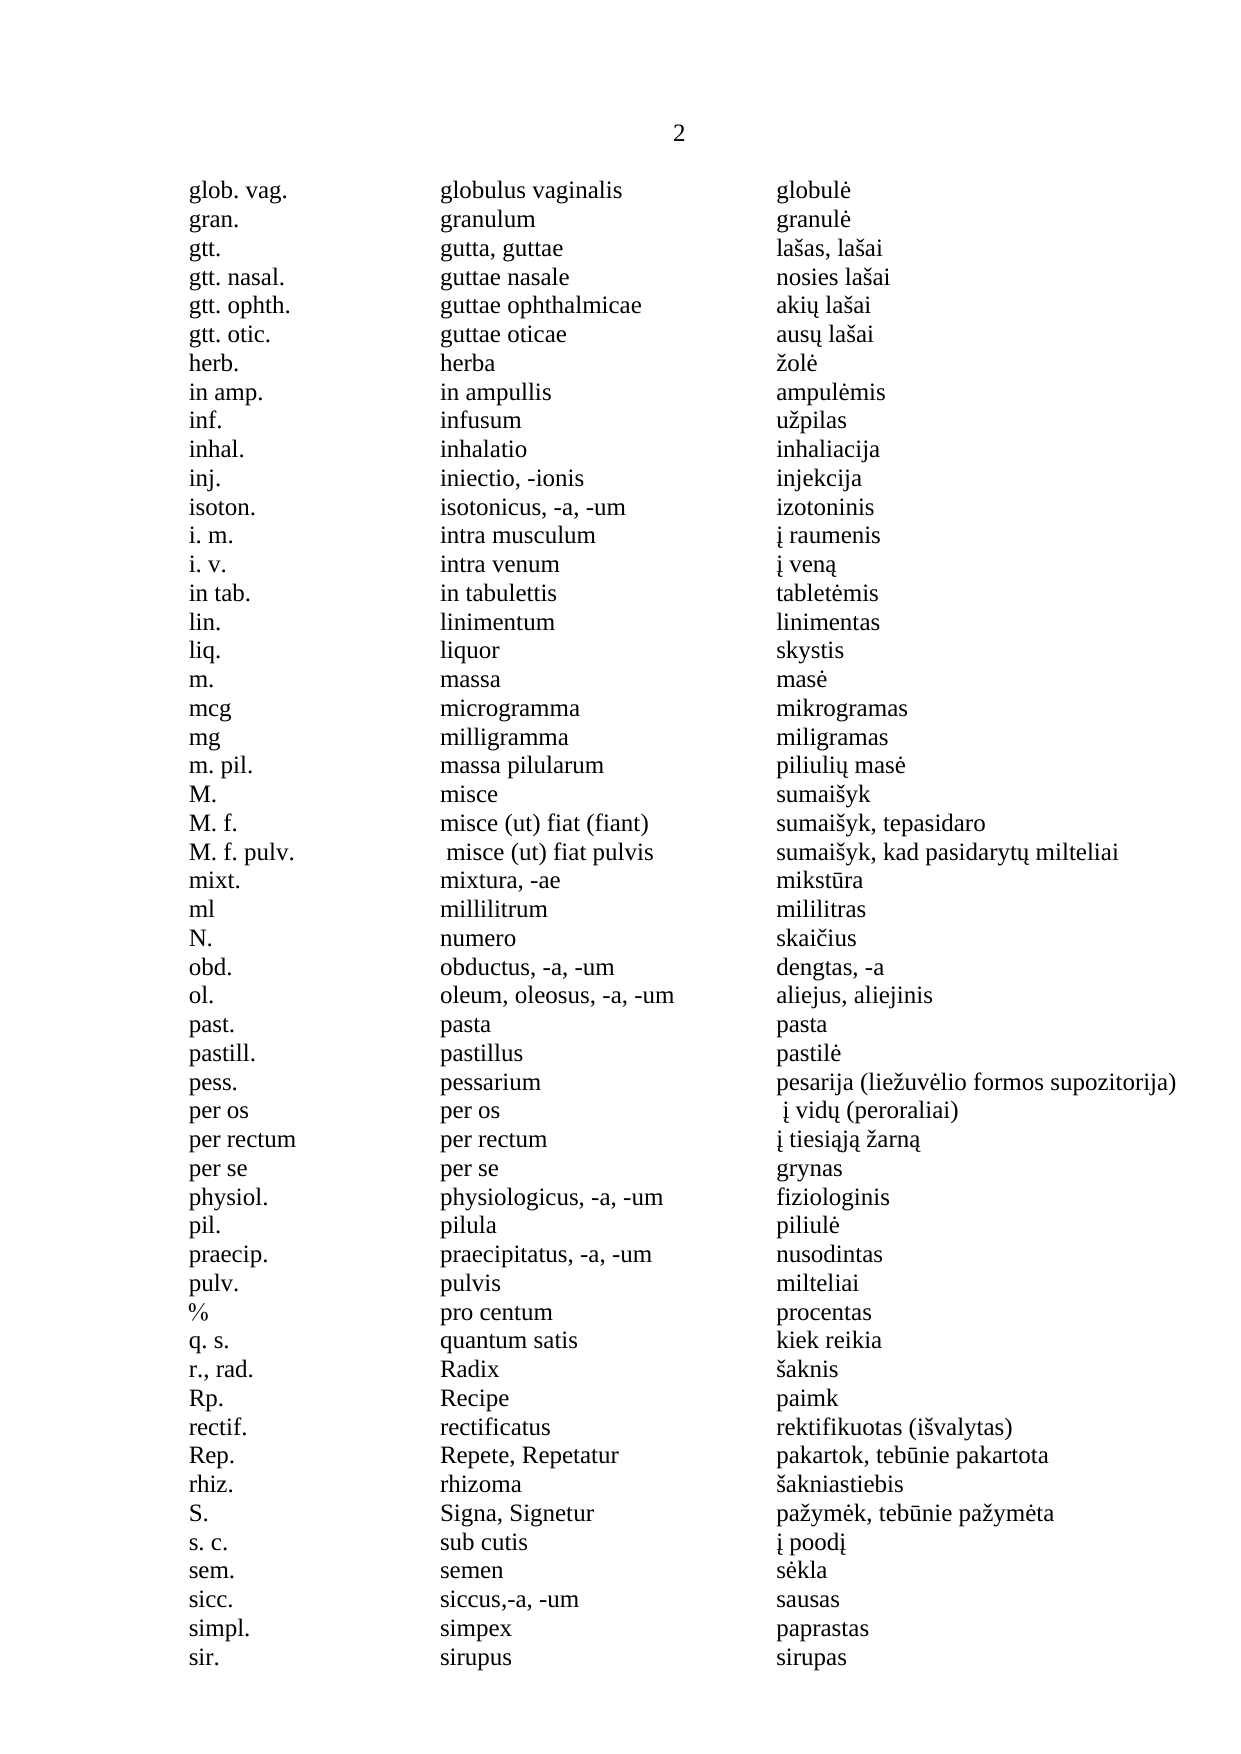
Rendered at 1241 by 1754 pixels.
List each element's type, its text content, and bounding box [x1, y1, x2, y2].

table_cell nosies lašai [765, 262, 1181, 291]
table_cell Repete, Repetatur [429, 1441, 765, 1469]
table_cell per os [429, 1096, 765, 1124]
table_cell pažymėk, tebūnie pažymėta [765, 1498, 1181, 1527]
table_cell Radix [429, 1354, 765, 1383]
table_cell per se [429, 1153, 765, 1182]
table_cell granulum [429, 204, 765, 233]
table_cell pessarium [429, 1067, 765, 1096]
table_cell Rp. [177, 1383, 428, 1412]
table_cell inhaliacija [765, 434, 1181, 463]
table_cell akių lašai [765, 291, 1181, 319]
table_cell linimentas [765, 607, 1181, 636]
table_cell semen [429, 1556, 765, 1584]
table_cell skystis [765, 636, 1181, 664]
table_cell per rectum [429, 1124, 765, 1153]
table_cell pakartok, tebūnie pakartota [765, 1441, 1181, 1469]
table_cell millilitrum [429, 894, 765, 923]
table_cell gtt. [177, 233, 428, 262]
table_cell Recipe [429, 1383, 765, 1412]
table_cell į raumenis [765, 521, 1181, 549]
table_cell sumaišyk [765, 779, 1181, 808]
table_cell mililitras [765, 894, 1181, 923]
table_cell rhiz. [177, 1469, 428, 1498]
table_cell dengtas, -a [765, 952, 1181, 981]
table_cell siccus,-a, -um [429, 1584, 765, 1613]
table_cell sumaišyk, kad pasidarytų milteliai [765, 837, 1181, 866]
table_cell pasta [765, 1009, 1181, 1038]
table_cell milteliai [765, 1268, 1181, 1297]
table_cell į veną [765, 549, 1181, 578]
table_cell praecipitatus, -a, -um [429, 1239, 765, 1268]
table_cell pasta [429, 1009, 765, 1038]
table_cell i. m. [177, 521, 428, 549]
table_cell pesarija (liežuvėlio formos supozitorija) [765, 1067, 1181, 1096]
table_cell oleum, oleosus, -a, -um [429, 981, 765, 1009]
table_cell inj. [177, 463, 428, 492]
table_cell mcg [177, 693, 428, 722]
table_cell gtt. otic. [177, 319, 428, 348]
table_cell m. pil. [177, 751, 428, 779]
table_cell in amp. [177, 377, 428, 406]
table_cell glob. vag. [177, 176, 428, 204]
table_cell past. [177, 1009, 428, 1038]
table_cell Signa, Signetur [429, 1498, 765, 1527]
table_cell isoton. [177, 492, 428, 521]
table_cell globulė [765, 176, 1181, 204]
table_cell gtt. ophth. [177, 291, 428, 319]
table_cell q. s. [177, 1326, 428, 1354]
table_cell misce (ut) fiat pulvis [429, 837, 765, 866]
table_cell į poodį [765, 1527, 1181, 1556]
table_cell pess. [177, 1067, 428, 1096]
table_cell ol. [177, 981, 428, 1009]
table_cell guttae oticae [429, 319, 765, 348]
table_cell massa pilularum [429, 751, 765, 779]
table_cell užpilas [765, 406, 1181, 434]
table_cell žolė [765, 348, 1181, 377]
table_cell i. v. [177, 549, 428, 578]
table_cell herba [429, 348, 765, 377]
table_cell numero [429, 923, 765, 952]
table_cell pastillus [429, 1038, 765, 1067]
table_cell s. c. [177, 1527, 428, 1556]
table_cell sicc. [177, 1584, 428, 1613]
table_cell globulus vaginalis [429, 176, 765, 204]
table_cell lašas, lašai [765, 233, 1181, 262]
table_cell in tab. [177, 578, 428, 607]
table_cell gutta, guttae [429, 233, 765, 262]
table_cell miligramas [765, 722, 1181, 751]
table_cell linimentum [429, 607, 765, 636]
table_cell inf. [177, 406, 428, 434]
table_cell isotonicus, -a, -um [429, 492, 765, 521]
table_cell skaičius [765, 923, 1181, 952]
table_cell rhizoma [429, 1469, 765, 1498]
table_cell sir. [177, 1642, 428, 1671]
table_cell pastill. [177, 1038, 428, 1067]
table_cell Rep. [177, 1441, 428, 1469]
table_cell inhal. [177, 434, 428, 463]
table_cell herb. [177, 348, 428, 377]
table_cell simpl. [177, 1613, 428, 1642]
table_cell izotoninis [765, 492, 1181, 521]
table_cell intra musculum [429, 521, 765, 549]
table_cell misce [429, 779, 765, 808]
table_cell m. [177, 664, 428, 693]
table_cell sausas [765, 1584, 1181, 1613]
table_cell r., rad. [177, 1354, 428, 1383]
table_cell rectificatus [429, 1412, 765, 1441]
table_cell liq. [177, 636, 428, 664]
table_cell sirupas [765, 1642, 1181, 1671]
table_cell  [177, 1297, 428, 1326]
table_cell kiek reikia [765, 1326, 1181, 1354]
table_cell nusodintas [765, 1239, 1181, 1268]
table_cell piliulių masė [765, 751, 1181, 779]
table_cell šakniastiebis [765, 1469, 1181, 1498]
table_cell massa [429, 664, 765, 693]
table_cell mixtura, -ae [429, 866, 765, 894]
table_cell pil. [177, 1211, 428, 1239]
table_cell milligramma [429, 722, 765, 751]
table_cell guttae nasale [429, 262, 765, 291]
table_cell lin. [177, 607, 428, 636]
table_cell ml [177, 894, 428, 923]
table_cell tabletėmis [765, 578, 1181, 607]
table_cell į vidų (peroraliai) [765, 1096, 1181, 1124]
table_cell praecip. [177, 1239, 428, 1268]
table_cell į tiesiąją žarną [765, 1124, 1181, 1153]
table_cell sem. [177, 1556, 428, 1584]
table_cell in ampullis [429, 377, 765, 406]
table_cell sub cutis [429, 1527, 765, 1556]
table_cell šaknis [765, 1354, 1181, 1383]
table_cell iniectio, -ionis [429, 463, 765, 492]
table_cell rectif. [177, 1412, 428, 1441]
table_cell infusum [429, 406, 765, 434]
table_cell mikrogramas [765, 693, 1181, 722]
table_cell pro centum [429, 1297, 765, 1326]
table_cell per rectum [177, 1124, 428, 1153]
table_cell misce (ut) fiat (fiant) [429, 808, 765, 837]
table_cell N. [177, 923, 428, 952]
table_cell mg [177, 722, 428, 751]
table_cell S. [177, 1498, 428, 1527]
table_cell obductus, -a, -um [429, 952, 765, 981]
table_cell mikstūra [765, 866, 1181, 894]
table_cell M. f. [177, 808, 428, 837]
table_cell quantum satis [429, 1326, 765, 1354]
table_cell simpex [429, 1613, 765, 1642]
table_cell ampulėmis [765, 377, 1181, 406]
table_cell masė [765, 664, 1181, 693]
table_cell piliulė [765, 1211, 1181, 1239]
table_cell gran. [177, 204, 428, 233]
table_cell pastilė [765, 1038, 1181, 1067]
table_cell ausų lašai [765, 319, 1181, 348]
table_cell fiziologinis [765, 1182, 1181, 1211]
table_cell paimk [765, 1383, 1181, 1412]
table_cell sumaišyk, tepasidaro [765, 808, 1181, 837]
table_cell per os [177, 1096, 428, 1124]
table_cell pulv. [177, 1268, 428, 1297]
table_cell guttae ophthalmicae [429, 291, 765, 319]
table_cell grynas [765, 1153, 1181, 1182]
table_cell microgramma [429, 693, 765, 722]
table_cell M. [177, 779, 428, 808]
table_cell physiol. [177, 1182, 428, 1211]
table_cell pilula [429, 1211, 765, 1239]
table_cell in tabulettis [429, 578, 765, 607]
table_cell rektifikuotas (išvalytas) [765, 1412, 1181, 1441]
table_cell liquor [429, 636, 765, 664]
table_cell aliejus, aliejinis [765, 981, 1181, 1009]
table_cell intra venum [429, 549, 765, 578]
table_cell gtt. nasal. [177, 262, 428, 291]
table_cell injekcija [765, 463, 1181, 492]
table_cell per se [177, 1153, 428, 1182]
table_cell pulvis [429, 1268, 765, 1297]
table_cell M. f. pulv. [177, 837, 428, 866]
table_cell obd. [177, 952, 428, 981]
table_cell inhalatio [429, 434, 765, 463]
table_cell physiologicus, -a, -um [429, 1182, 765, 1211]
table_cell paprastas [765, 1613, 1181, 1642]
table_cell granulė [765, 204, 1181, 233]
table_cell procentas [765, 1297, 1181, 1326]
table_cell mixt. [177, 866, 428, 894]
table_cell sirupus [429, 1642, 765, 1671]
table_cell sėkla [765, 1556, 1181, 1584]
